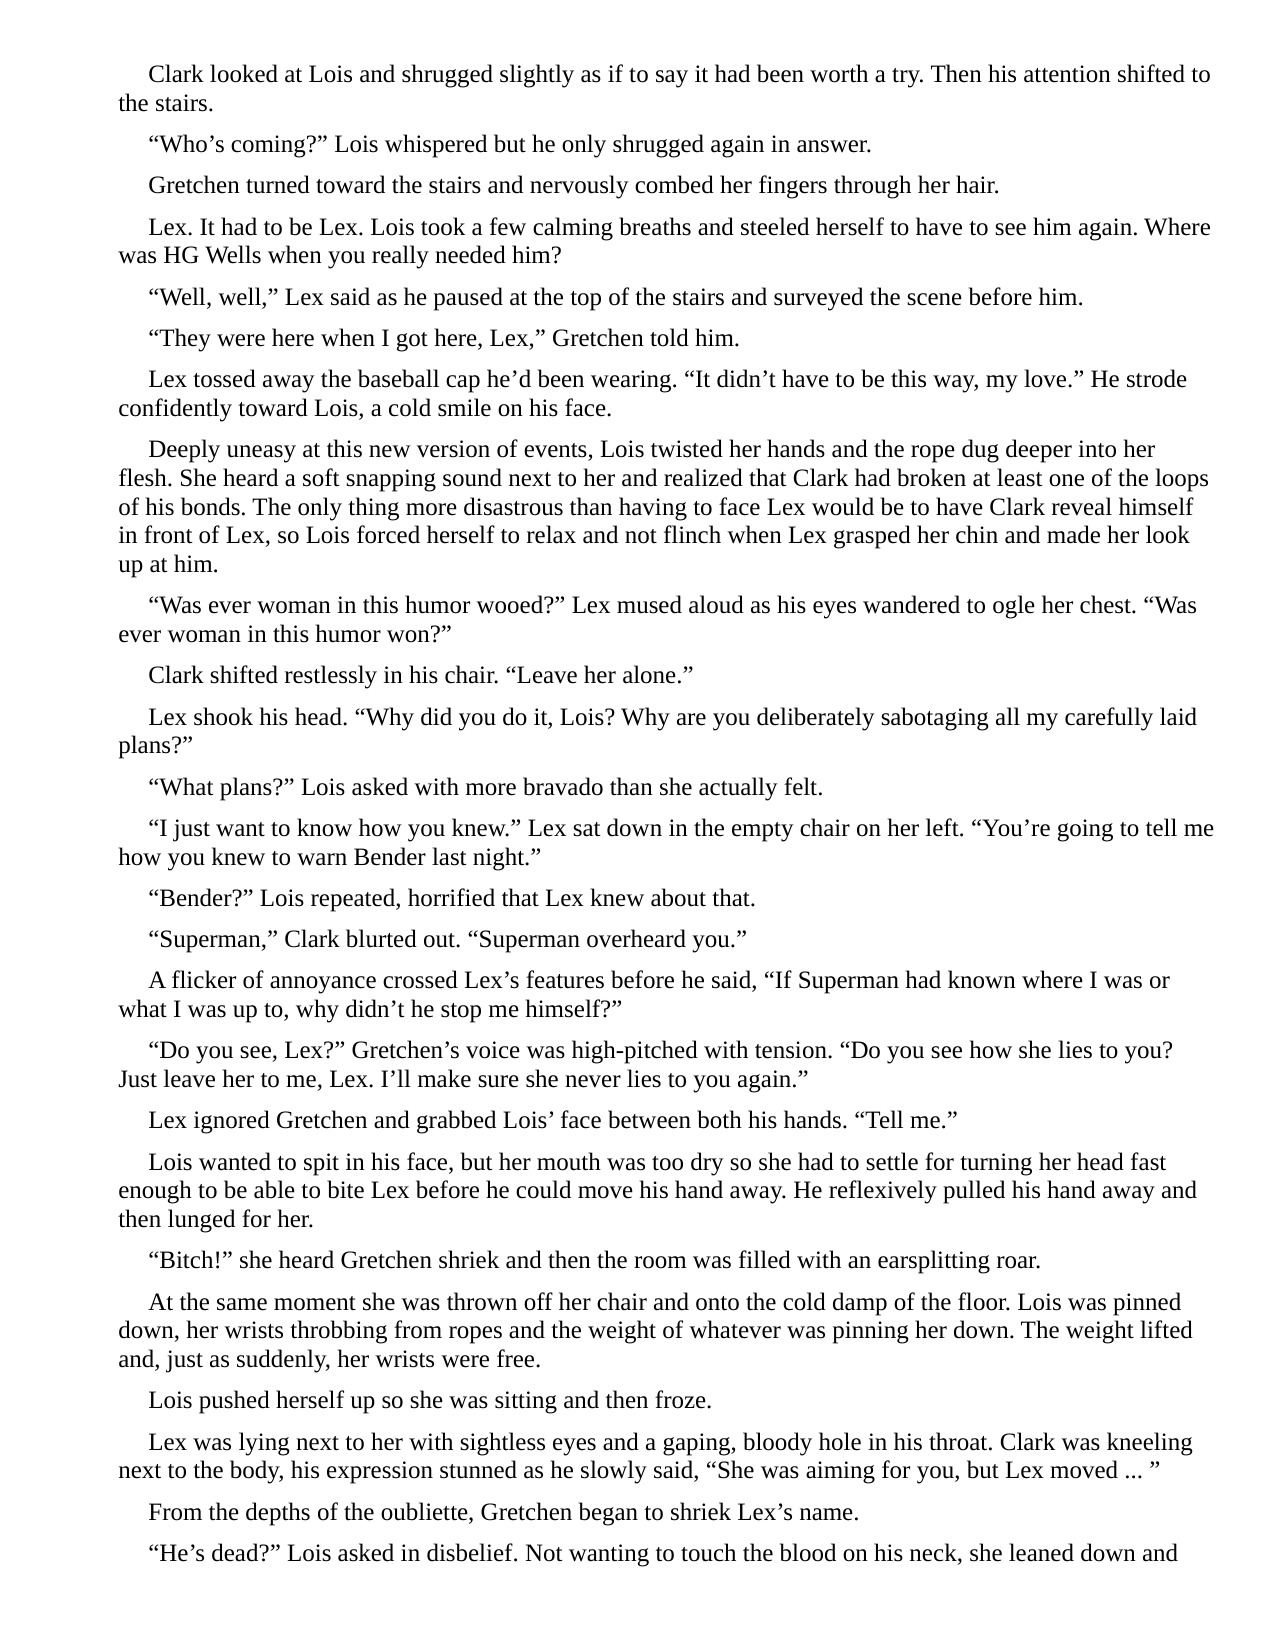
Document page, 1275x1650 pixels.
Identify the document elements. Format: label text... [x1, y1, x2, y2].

text “They were here when I got here, Lex,” Gretchen told him. [118, 323, 1216, 352]
text “Superman,” Clark blurted out. “Superman overheard you.” [118, 924, 1216, 953]
text Lex ignored Gretchen and grabbed Lois’ face between both his hands. “Tell me.” [118, 1105, 1216, 1134]
text Gretchen turned toward the stairs and nervously combed her fingers through her hair. [118, 170, 1216, 199]
text From the depths of the oubliette, Gretchen began to shriek Lex’s name. [118, 1497, 1216, 1525]
text “Was ever woman in this humor wooed?” Lex mused aloud as his eyes wandered to ogle her chest. “Was ever woman in this humor won?” [118, 590, 1216, 648]
text At the same moment she was thrown off her chair and onto the cold damp of the floor. Lois was pinned down, her wrists throbbing from ropes and the weight of whatever was pinning her down. The weight lifted and, just as suddenly, her wrists were free. [118, 1287, 1216, 1373]
text “Bender?” Lois repeated, horrified that Lex knew about that. [118, 883, 1216, 912]
text Lex. It had to be Lex. Lois took a few calming breaths and steeled herself to have to see him again. Where was HG Wells when you really needed him? [118, 212, 1216, 269]
text Lois pushed herself up so she was sitting and then froze. [118, 1385, 1216, 1414]
text Clark shifted restlessly in his chair. “Leave her alone.” [118, 660, 1216, 689]
text “Do you see, Lex?” Gretchen’s voice was high-pitched with tension. “Do you see how she lies to you? Just leave her to me, Lex. I’ll make sure she never lies to you again.” [118, 1035, 1216, 1093]
text Clark looked at Lois and shrugged slightly as if to say it had been worth a try. Then his attention shifted to the stairs. [118, 59, 1216, 117]
text Lex shook his head. “Why did you do it, Lois? Why are you deliberately sabotaging all my carefully laid plans?” [118, 702, 1216, 759]
text “Bitch!” she heard Gretchen shriek and then the room was filled with an earsplitting roar. [118, 1245, 1216, 1274]
text “What plans?” Lois asked with more bravado than she actually felt. [118, 772, 1216, 800]
text A flicker of annoyance crossed Lex’s features before he said, “If Superman had known where I was or what I was up to, why didn’t he stop me himself?” [118, 965, 1216, 1023]
text Lex tossed away the baseball cap he’d been wearing. “It didn’t have to be this way, my love.” He strode confidently toward Lois, a cold smile on his face. [118, 364, 1216, 422]
text “I just want to know how you knew.” Lex sat down in the empty chair on her left. “You’re going to tell me how you knew to warn Bender last night.” [118, 813, 1216, 870]
text Lex was lying next to her with sightless eyes and a gaping, bloody hole in his throat. Clark was kneeling next to the body, his expression stunned as he slowly said, “She was aiming for you, but Lex moved ... ” [118, 1427, 1216, 1484]
text Deeply uneasy at this new version of events, Lois twisted her hands and the rope dug deeper into her flesh. She heard a soft snapping sound next to her and realized that Clark had broken at least one of the loops of his bonds. The only thing more disastrous than having to face Lex would be to have Clark reveal himself in front of Lex, so Lois forced herself to relax and not flinch when Lex grasped her chin and made her look up at him. [118, 434, 1216, 578]
text “He’s dead?” Lois asked in disbelief. Not wanting to touch the blood on his neck, she leaned down and [118, 1538, 1216, 1567]
text “Well, well,” Lex said as he paused at the top of the stairs and surveyed the scene before him. [118, 282, 1216, 310]
text “Who’s coming?” Lois whispered but he only shrugged again in answer. [118, 129, 1216, 158]
text Lois wanted to spit in his face, but her mouth was too dry so she had to settle for turning her head fast enough to be able to bite Lex before he could move his hand away. He reflexively pulled his hand away and then lunged for her. [118, 1147, 1216, 1233]
